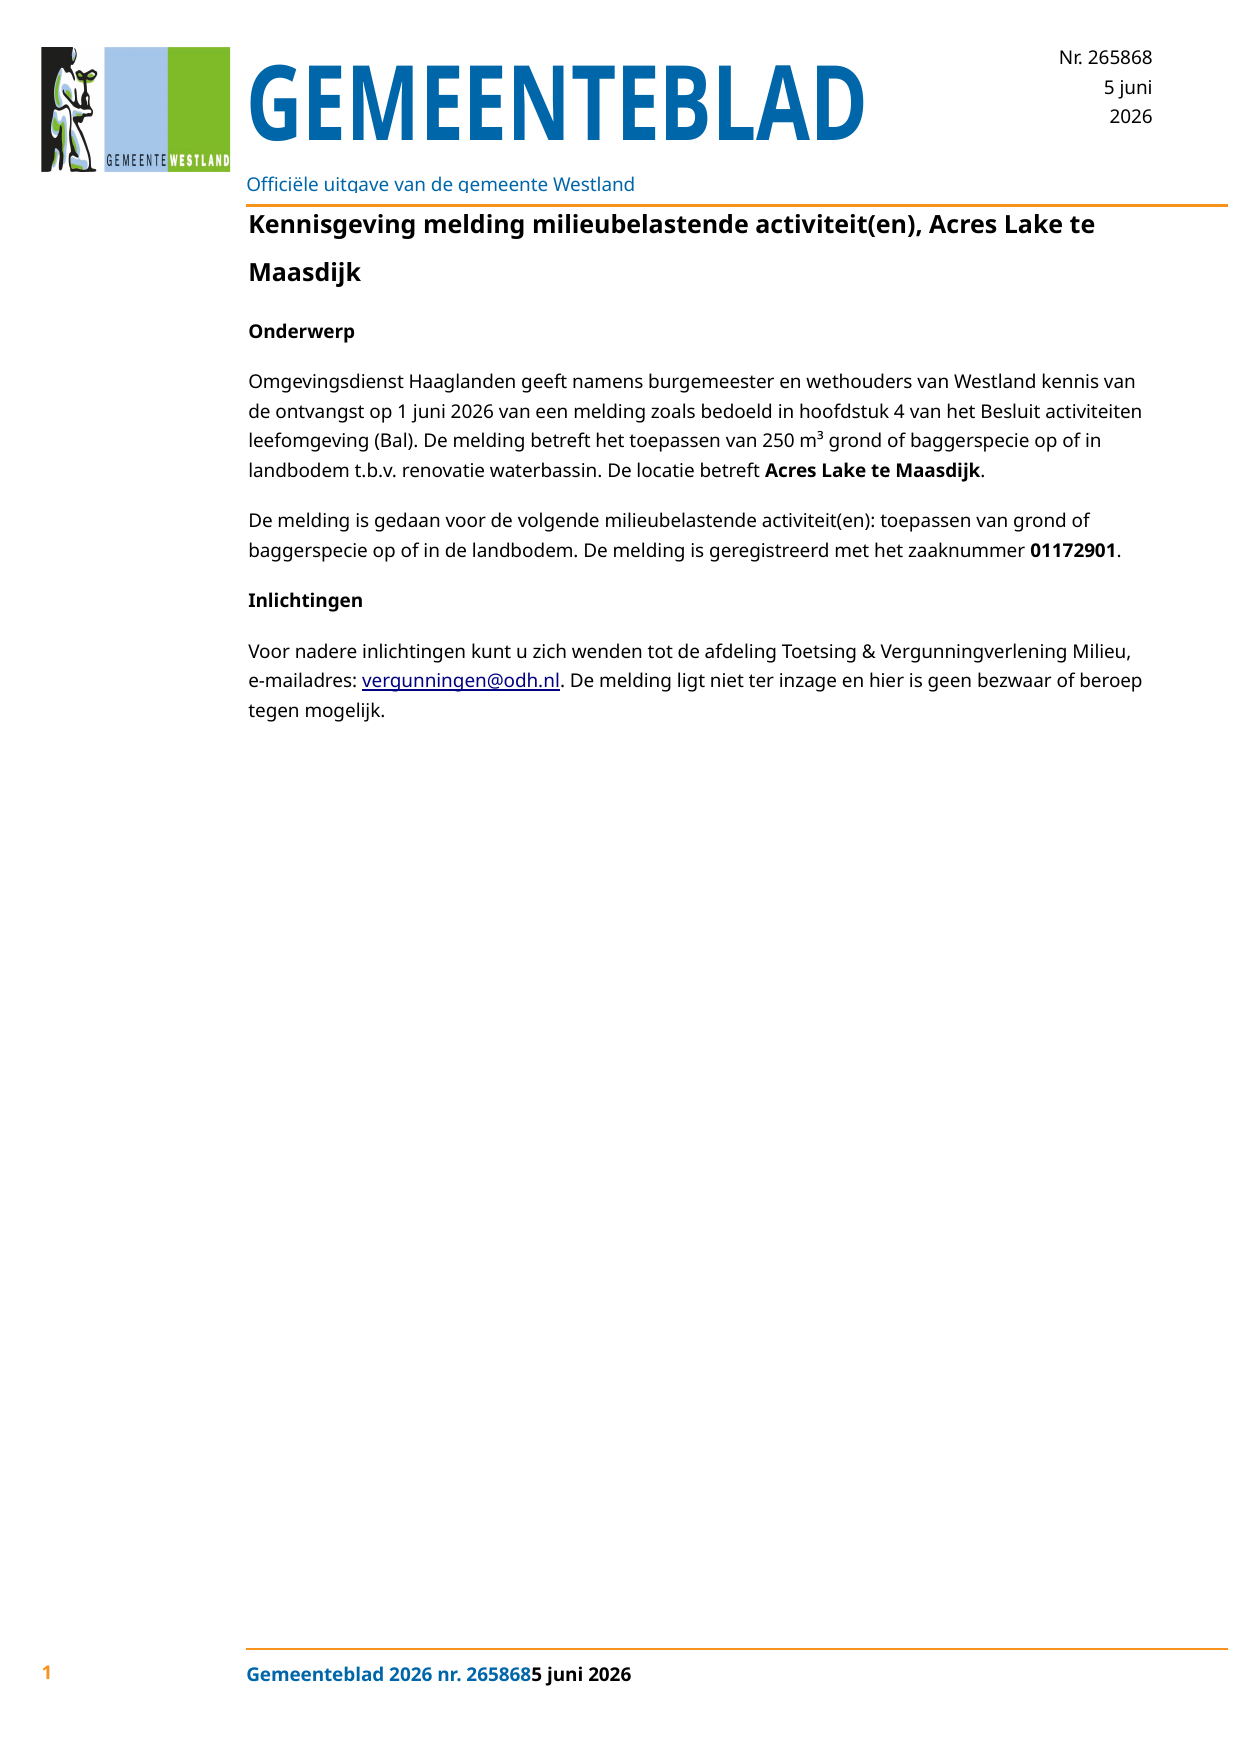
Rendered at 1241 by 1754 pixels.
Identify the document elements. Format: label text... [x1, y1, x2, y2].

picture [41, 47, 231, 172]
text Kennisgeving melding milieubelastende activiteit(en), Acres Lake te Maasdijk [248, 207, 1152, 288]
text Inlichtingen [248, 587, 1152, 613]
text Onderwerp [248, 318, 1152, 344]
text De melding is gedaan voor de volgende milieubelastende activiteit(en): toepassen van grond of baggerspecie op of in de landbodem. De melding is geregistreerd met het zaaknummer 01172901. [248, 507, 1152, 563]
text Omgevingsdienst Haaglanden geeft namens burgemeester en wethouders van Westland kennis van de ontvangst op 1 juni 2026 van een melding zoals bedoeld in hoofdstuk 4 van het Besluit activiteiten leefomgeving (Bal). De melding betreft het toepassen van 250 m³ grond of baggerspecie op of in landbodem t.b.v. renovatie waterbassin. De locatie betreft Acres Lake te Maasdijk. [248, 368, 1152, 483]
text Voor nadere inlichtingen kunt u zich wenden tot de afdeling Toetsing & Vergunningverlening Milieu, e-mailadres: vergunningen@odh.nl. De melding ligt niet ter inzage en hier is geen bezwaar of beroep tegen mogelijk. [248, 638, 1152, 723]
